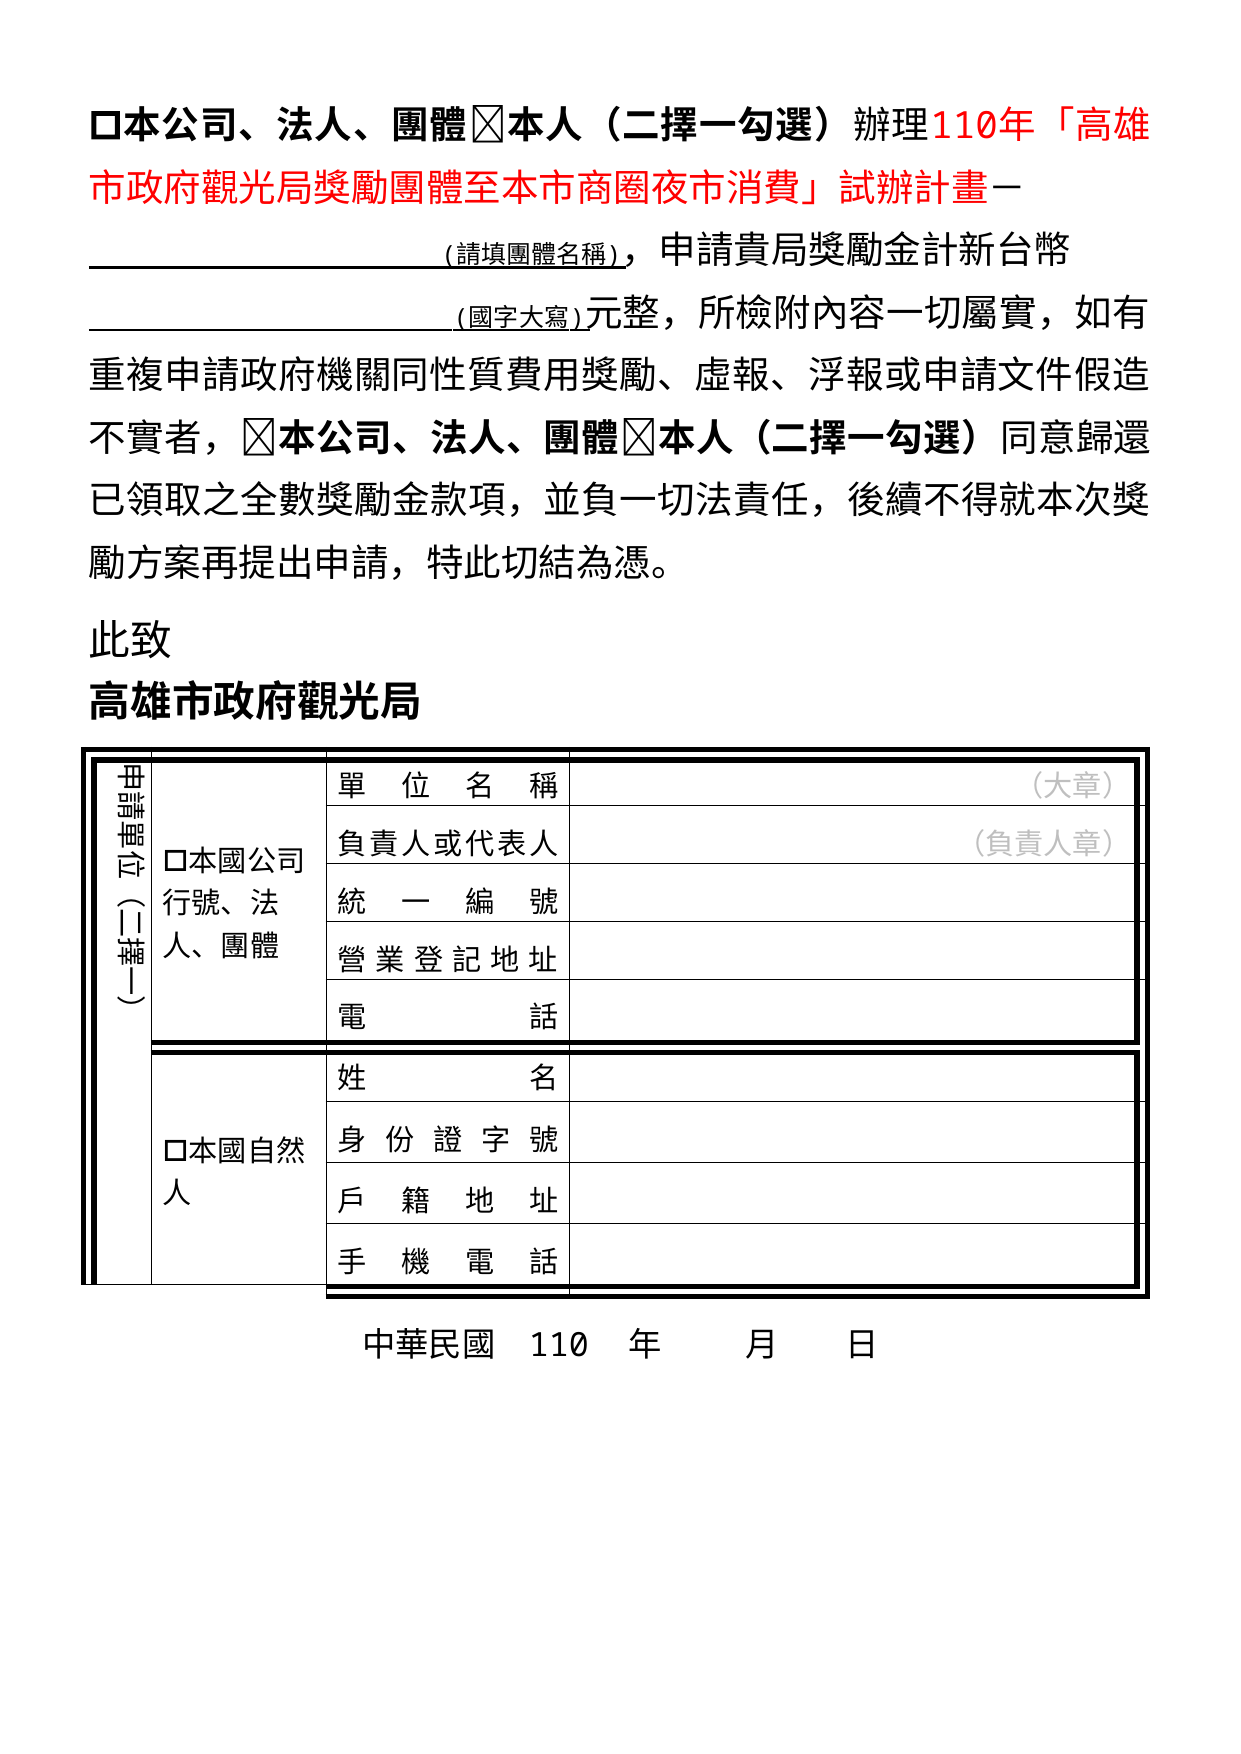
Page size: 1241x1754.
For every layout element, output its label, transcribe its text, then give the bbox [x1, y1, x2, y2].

table_cell [570, 980, 1134, 1039]
table_cell 身份證字號 [327, 1102, 569, 1162]
table_cell [327, 1045, 569, 1050]
text 高雄市政府觀光局 [89, 668, 1152, 728]
table_header （大章） [570, 752, 1142, 805]
table_cell 手機電話 [327, 1224, 569, 1284]
table_cell 統一編號 [327, 864, 569, 921]
table_cell [570, 1102, 1134, 1162]
table_cell 電話 [327, 980, 569, 1039]
table_cell [570, 922, 1134, 978]
text (國字大寫)元整，所檢附內容一切屬實，如有重複申請政府機關同性質費用獎勵、虛報、浮報或申請文件假造不實者，本公司、法人、團體本人（二擇一勾選）同意歸還已領取之全數獎勵金款項，並負一切法責任，後續不得就本次獎勵方案再提出申請，特此切結為憑。 [89, 276, 1152, 589]
table_cell 營業登記地址 [327, 922, 569, 978]
table_header 單位名稱 [327, 763, 569, 805]
table_cell [570, 1055, 1134, 1101]
table_cell 姓名 [327, 1055, 569, 1101]
table_header [327, 752, 569, 757]
text 中華民國 110 年 月 日 [89, 1318, 1152, 1366]
table_cell [570, 1040, 1142, 1101]
table_header 本國公司行號、法人、團體 [152, 763, 326, 1039]
table_cell 負責人或代表人 [327, 806, 569, 863]
table_cell [570, 864, 1134, 921]
table_cell [152, 1045, 326, 1050]
table_header 申請單位（二擇一） [89, 752, 151, 1284]
table_cell 本國自然人 [152, 1055, 326, 1284]
table_cell 戶籍地址 [327, 1163, 569, 1223]
table_cell [570, 1224, 1134, 1284]
text 本公司、法人、團體本人（二擇一勾選）辦理110年「高雄市政府觀光局獎勵團體至本市商圈夜市消費」試辦計畫－ [89, 89, 1152, 214]
table_header [152, 752, 326, 757]
text 此致 [89, 607, 1152, 668]
text (請填團體名稱)，申請貴局獎勵金計新台幣 [89, 214, 1152, 276]
table_cell [570, 1163, 1134, 1223]
table_cell （負責人章） [570, 806, 1134, 863]
